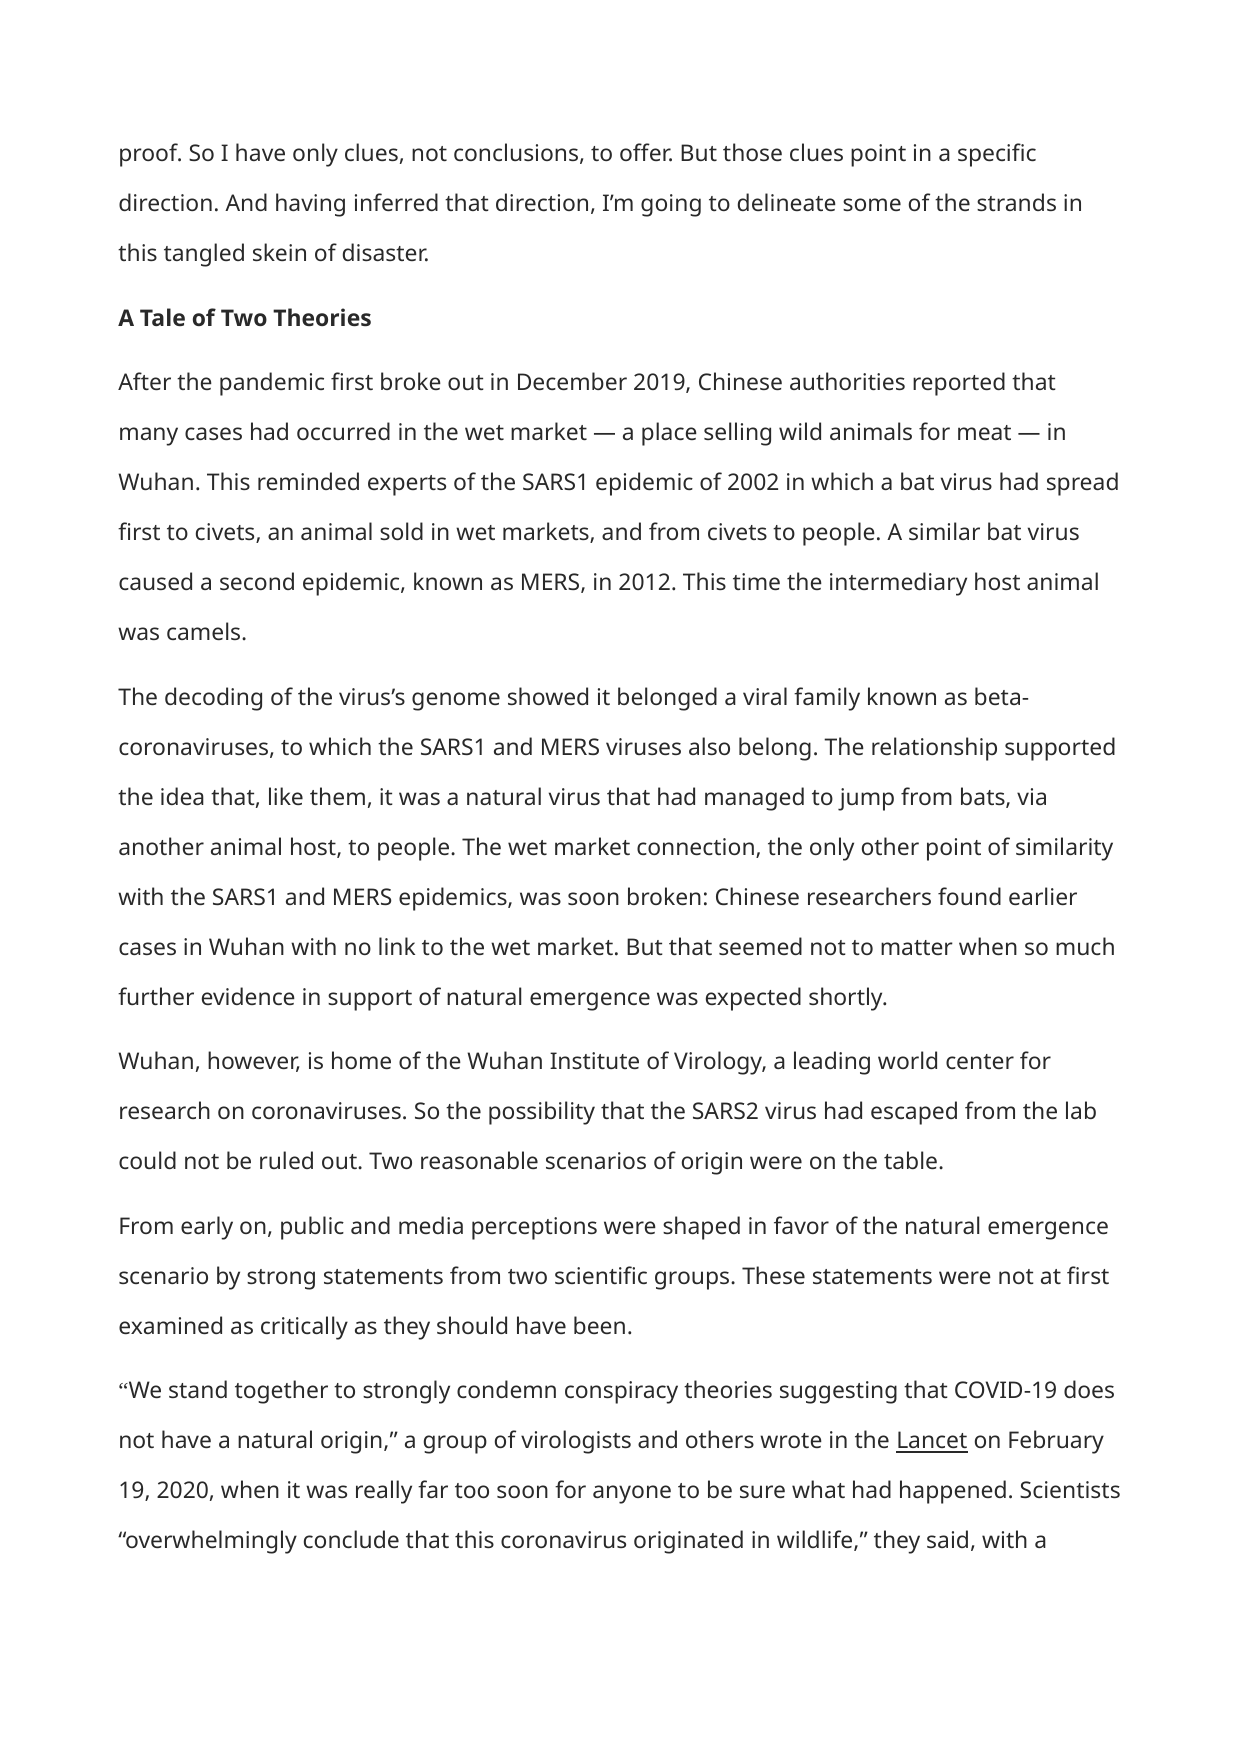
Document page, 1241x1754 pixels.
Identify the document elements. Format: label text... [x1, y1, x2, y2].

text From early on, public and media perceptions were shaped in favor of the natural emergence scenario by strong statements from two scientific groups. These statements were not at first examined as critically as they should have been. [118, 1191, 1122, 1341]
text The decoding of the virus’s genome showed it belonged a viral family known as beta-coronaviruses, to which the SARS1 and MERS viruses also belong. The relationship supported the idea that, like them, it was a natural virus that had managed to jump from bats, via another animal host, to people. The wet market connection, the only other point of similarity with the SARS1 and MERS epidemics, was soon broken: Chinese researchers found earlier cases in Wuhan with no link to the wet market. But that seemed not to matter when so much further evidence in support of natural emergence was expected shortly. [118, 662, 1122, 1012]
text After the pandemic first broke out in December 2019, Chinese authorities reported that many cases had occurred in the wet market — a place selling wild animals for meat — in Wuhan. This reminded experts of the SARS1 epidemic of 2002 in which a bat virus had spread first to civets, an animal sold in wet markets, and from civets to people. A similar bat virus caused a second epidemic, known as MERS, in 2012. This time the intermediary host animal was camels. [118, 347, 1122, 647]
text proof. So I have only clues, not conclusions, to offer. But those clues point in a specific direction. And having inferred that direction, I’m going to delineate some of the strands in this tangled skein of disaster. [118, 118, 1122, 268]
text A Tale of Two Theories [118, 283, 1122, 333]
text Wuhan, however, is home of the Wuhan Institute of Virology, a leading world center for research on coronaviruses. So the possibility that the SARS2 virus had escaped from the lab could not be ruled out. Two reasonable scenarios of origin were on the table. [118, 1026, 1122, 1176]
text “We stand together to strongly condemn conspiracy theories suggesting that COVID-19 does not have a natural origin,” a group of virologists and others wrote in the Lancet on February 19, 2020, when it was really far too soon for anyone to be sure what had happened. Scientists “overwhelmingly conclude that this coronavirus originated in wildlife,” they said, with a [118, 1356, 1122, 1556]
